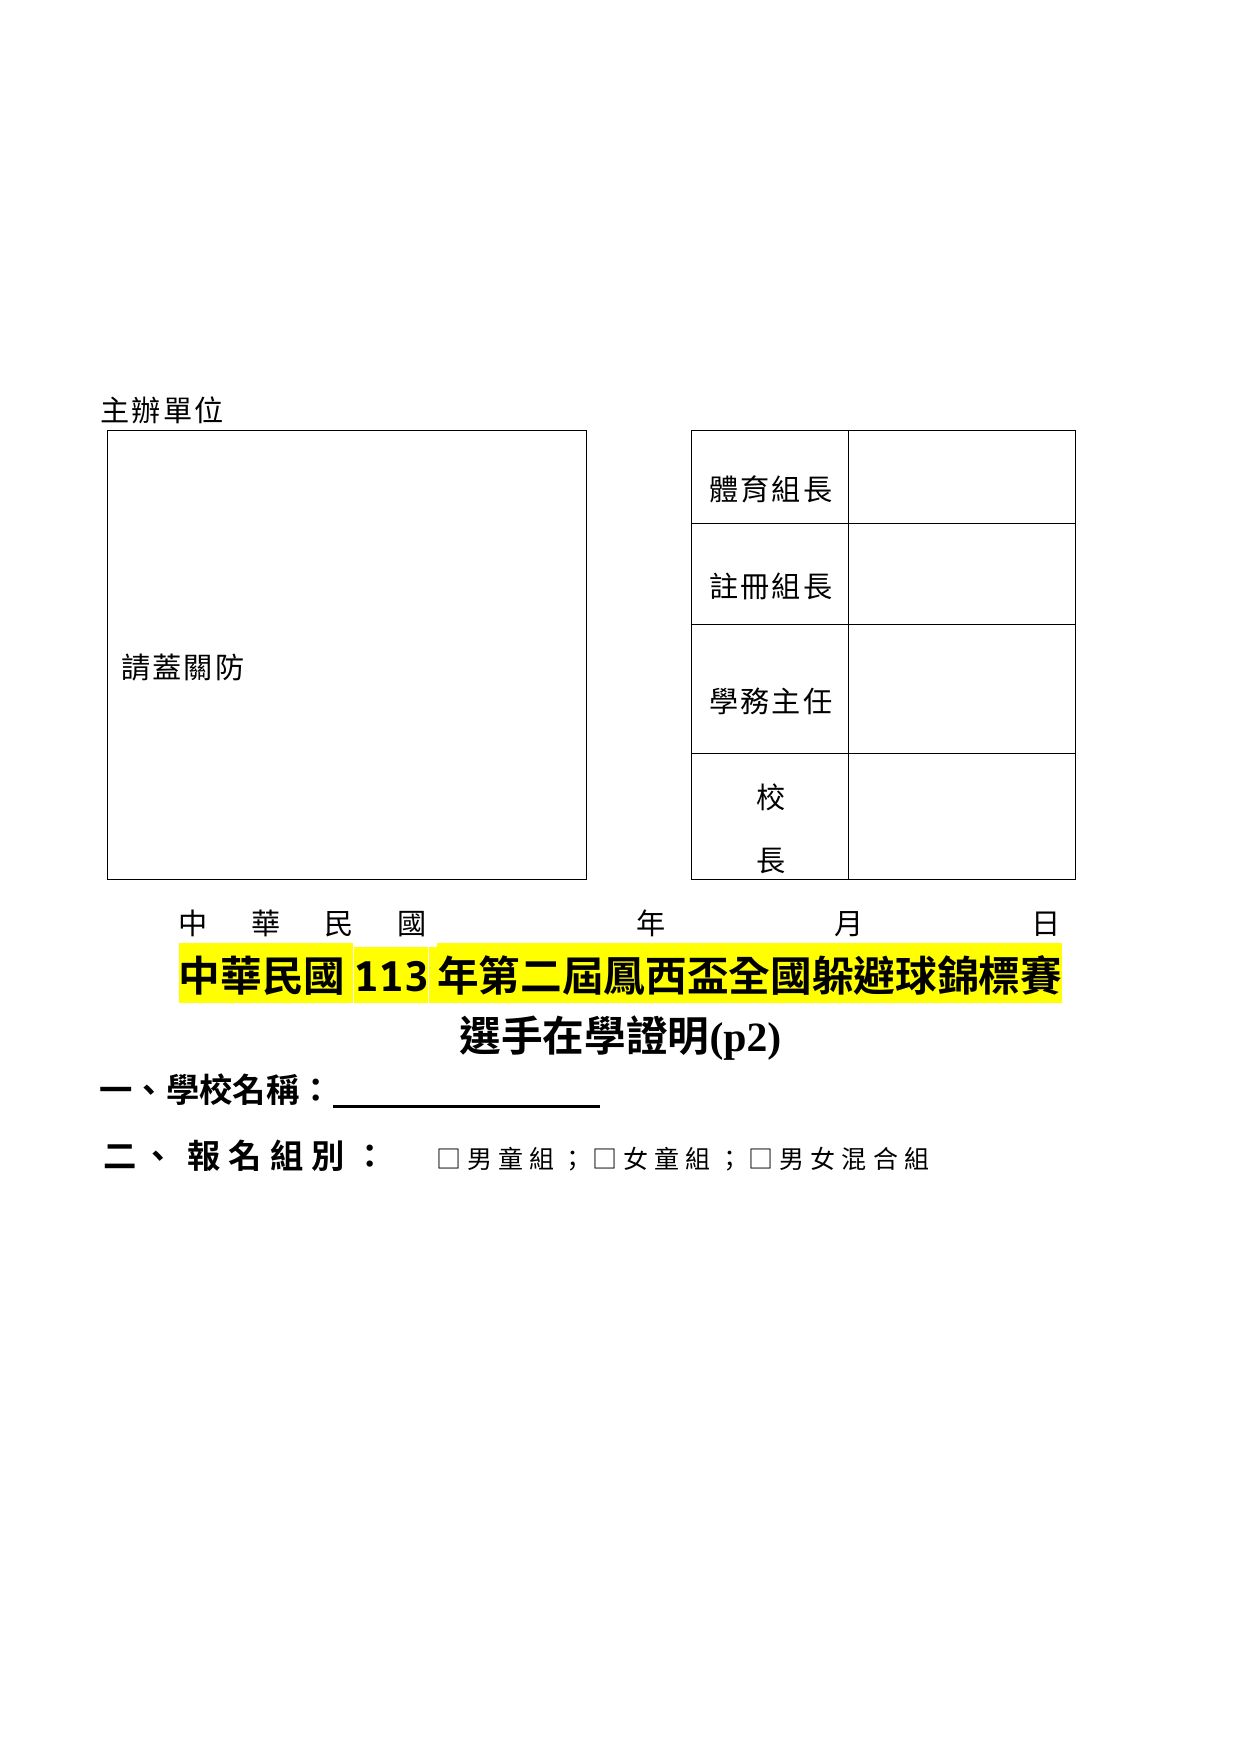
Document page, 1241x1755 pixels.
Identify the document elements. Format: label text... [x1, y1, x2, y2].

table_cell 學務主任 [692, 625, 848, 753]
text 二、報名組別： □男童組；□女童組；□男女混合組 [99, 1112, 1141, 1174]
table_cell [849, 754, 1075, 879]
table_header [849, 431, 1075, 523]
text 中 華 民 國 年 月 日 [99, 880, 1141, 943]
table_cell 註冊組長 [692, 524, 848, 624]
text 選手在學證明(p2) [99, 1003, 1141, 1064]
table_cell [849, 625, 1075, 753]
text 主辦單位 [99, 367, 1141, 430]
table_header 請蓋關防 [108, 431, 586, 879]
text 中華民國113年第二屆鳳西盃全國躲避球錦標賽 [99, 943, 1141, 1003]
table_header 體育組長 [692, 431, 848, 523]
table_cell [587, 690, 691, 753]
table_cell [849, 524, 1075, 624]
table_cell 校 長 [692, 754, 848, 879]
text 一、學校名稱： [99, 1064, 1141, 1112]
table_cell [587, 523, 691, 624]
table_header [587, 430, 691, 523]
table_cell [587, 753, 691, 879]
table_cell [587, 624, 691, 690]
